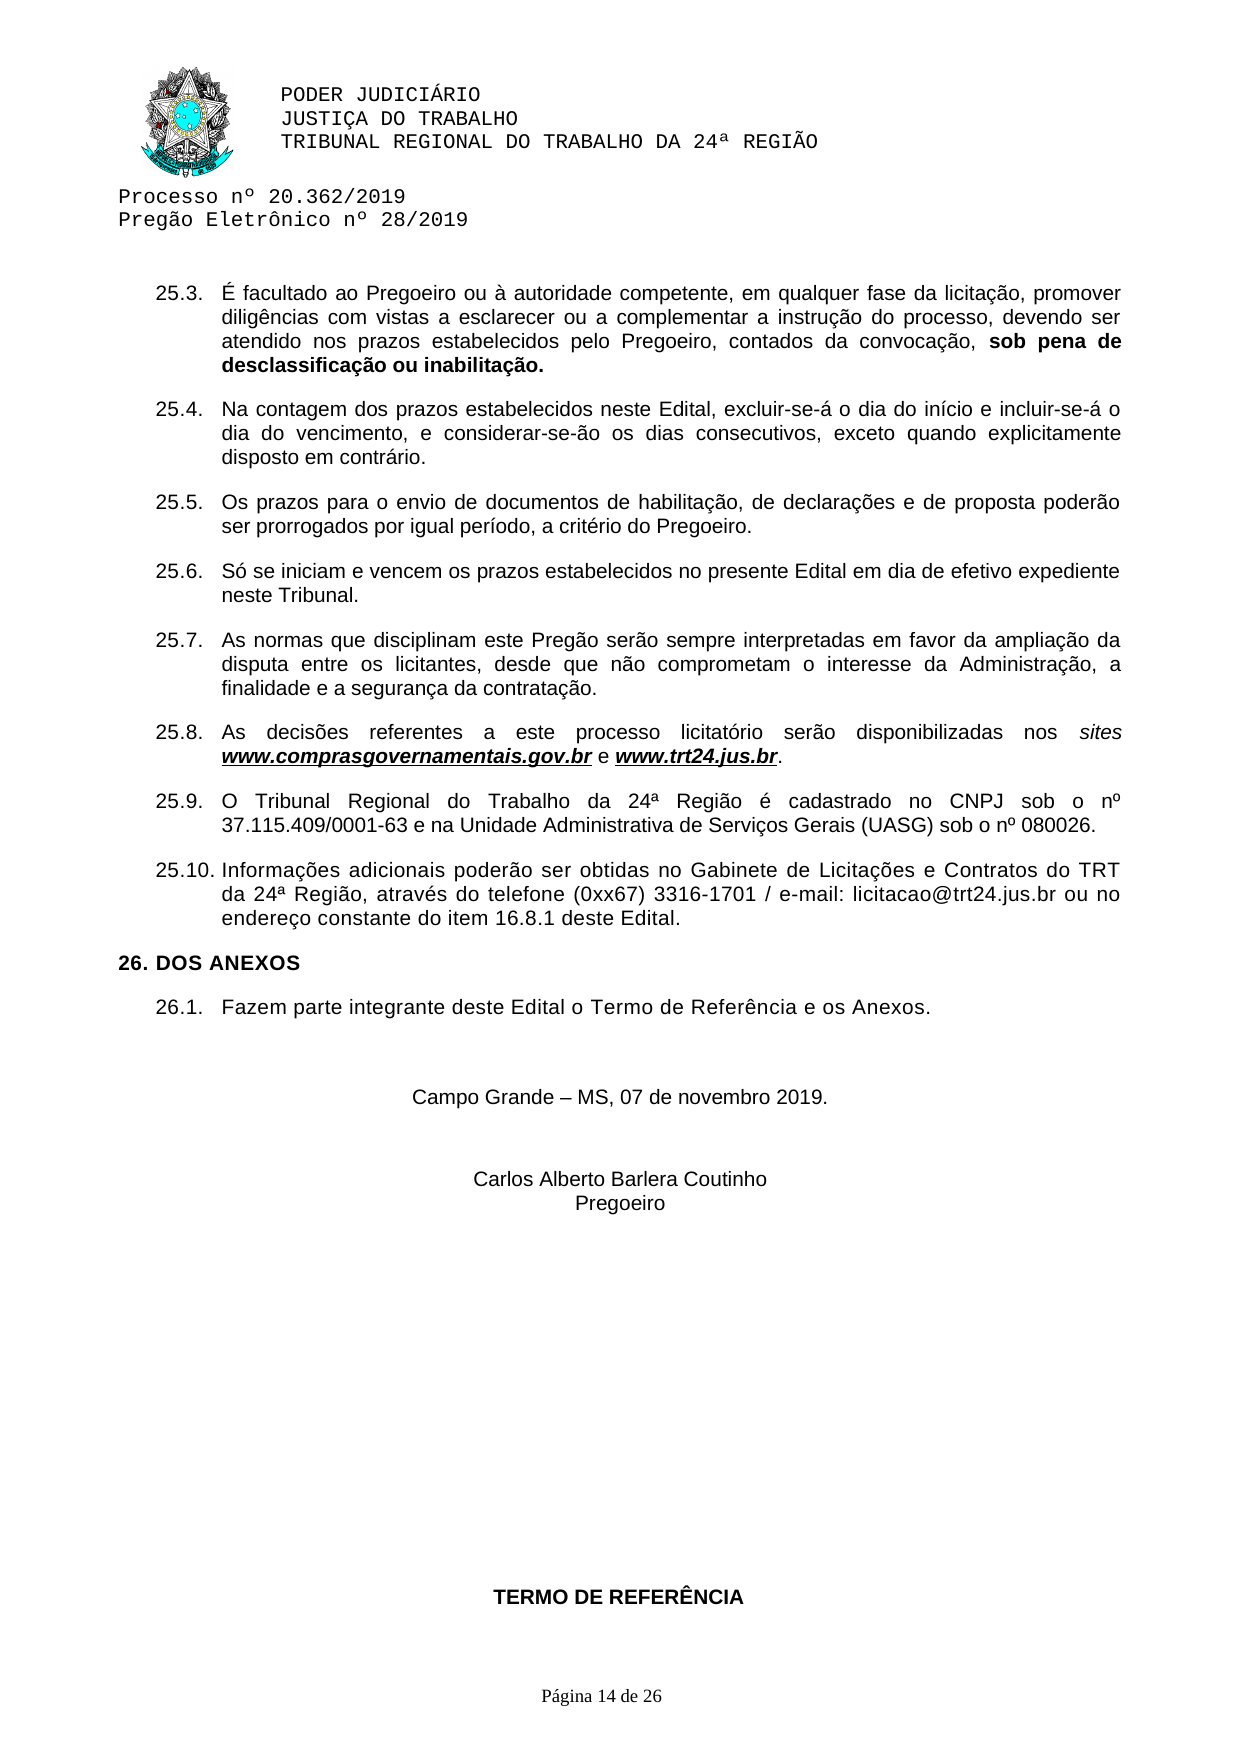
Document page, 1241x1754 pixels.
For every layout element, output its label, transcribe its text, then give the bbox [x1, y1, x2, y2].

list Fazem parte integrante deste Edital o Termo de Referência e os Anexos. [155, 995, 1122, 1019]
list Informações adicionais poderão ser obtidas no Gabinete de Licitações e Contratos do TRT da 24ª Região, através do telefone (0xx67) 3316-1701 / e-mail: licitacao@trt24.jus.br ou no endereço constante do item 16.8.1 deste Edital. [155, 858, 1122, 929]
list As normas que disciplinam este Pregão serão sempre interpretadas em favor da ampliação da disputa entre os licitantes, desde que não comprometam o interesse da Administração, a finalidade e a segurança da contratação. [155, 627, 1122, 699]
picture [140, 66, 235, 178]
list Na contagem dos prazos estabelecidos neste Edital, excluir-se-á o dia do início e incluir-se-á o dia do vencimento, e considerar-se-ão os dias consecutivos, exceto quando explicitamente disposto em contrário. [155, 397, 1122, 469]
text Pregoeiro [118, 1191, 1122, 1215]
list É facultado ao Pregoeiro ou à autoridade competente, em qualquer fase da licitação, promover diligências com vistas a esclarecer ou a complementar a instrução do processo, devendo ser atendido nos prazos estabelecidos pelo Pregoeiro, contados da convocação, sob pena de desclassificação ou inabilitação. [155, 281, 1122, 376]
text Campo Grande – MS, 07 de novembro 2019. [118, 1085, 1122, 1109]
list DOS ANEXOS [118, 950, 1122, 974]
text TERMO DE REFERÊNCIA [118, 1585, 1119, 1609]
text Carlos Alberto Barlera Coutinho [118, 1167, 1122, 1191]
list Só se iniciam e vencem os prazos estabelecidos no presente Edital em dia de efetivo expediente neste Tribunal. [155, 559, 1122, 607]
list As decisões referentes a este processo licitatório serão disponibilizadas nos sites www.comprasgovernamentais.gov.br e www.trt24.jus.br. [155, 720, 1122, 768]
list O Tribunal Regional do Trabalho da 24ª Região é cadastrado no CNPJ sob o nº 37.115.409/0001-63 e na Unidade Administrativa de Serviços Gerais (UASG) sob o nº 080026. [155, 789, 1122, 837]
list Os prazos para o envio de documentos de habilitação, de declarações e de proposta poderão ser prorrogados por igual período, a critério do Pregoeiro. [155, 490, 1122, 538]
